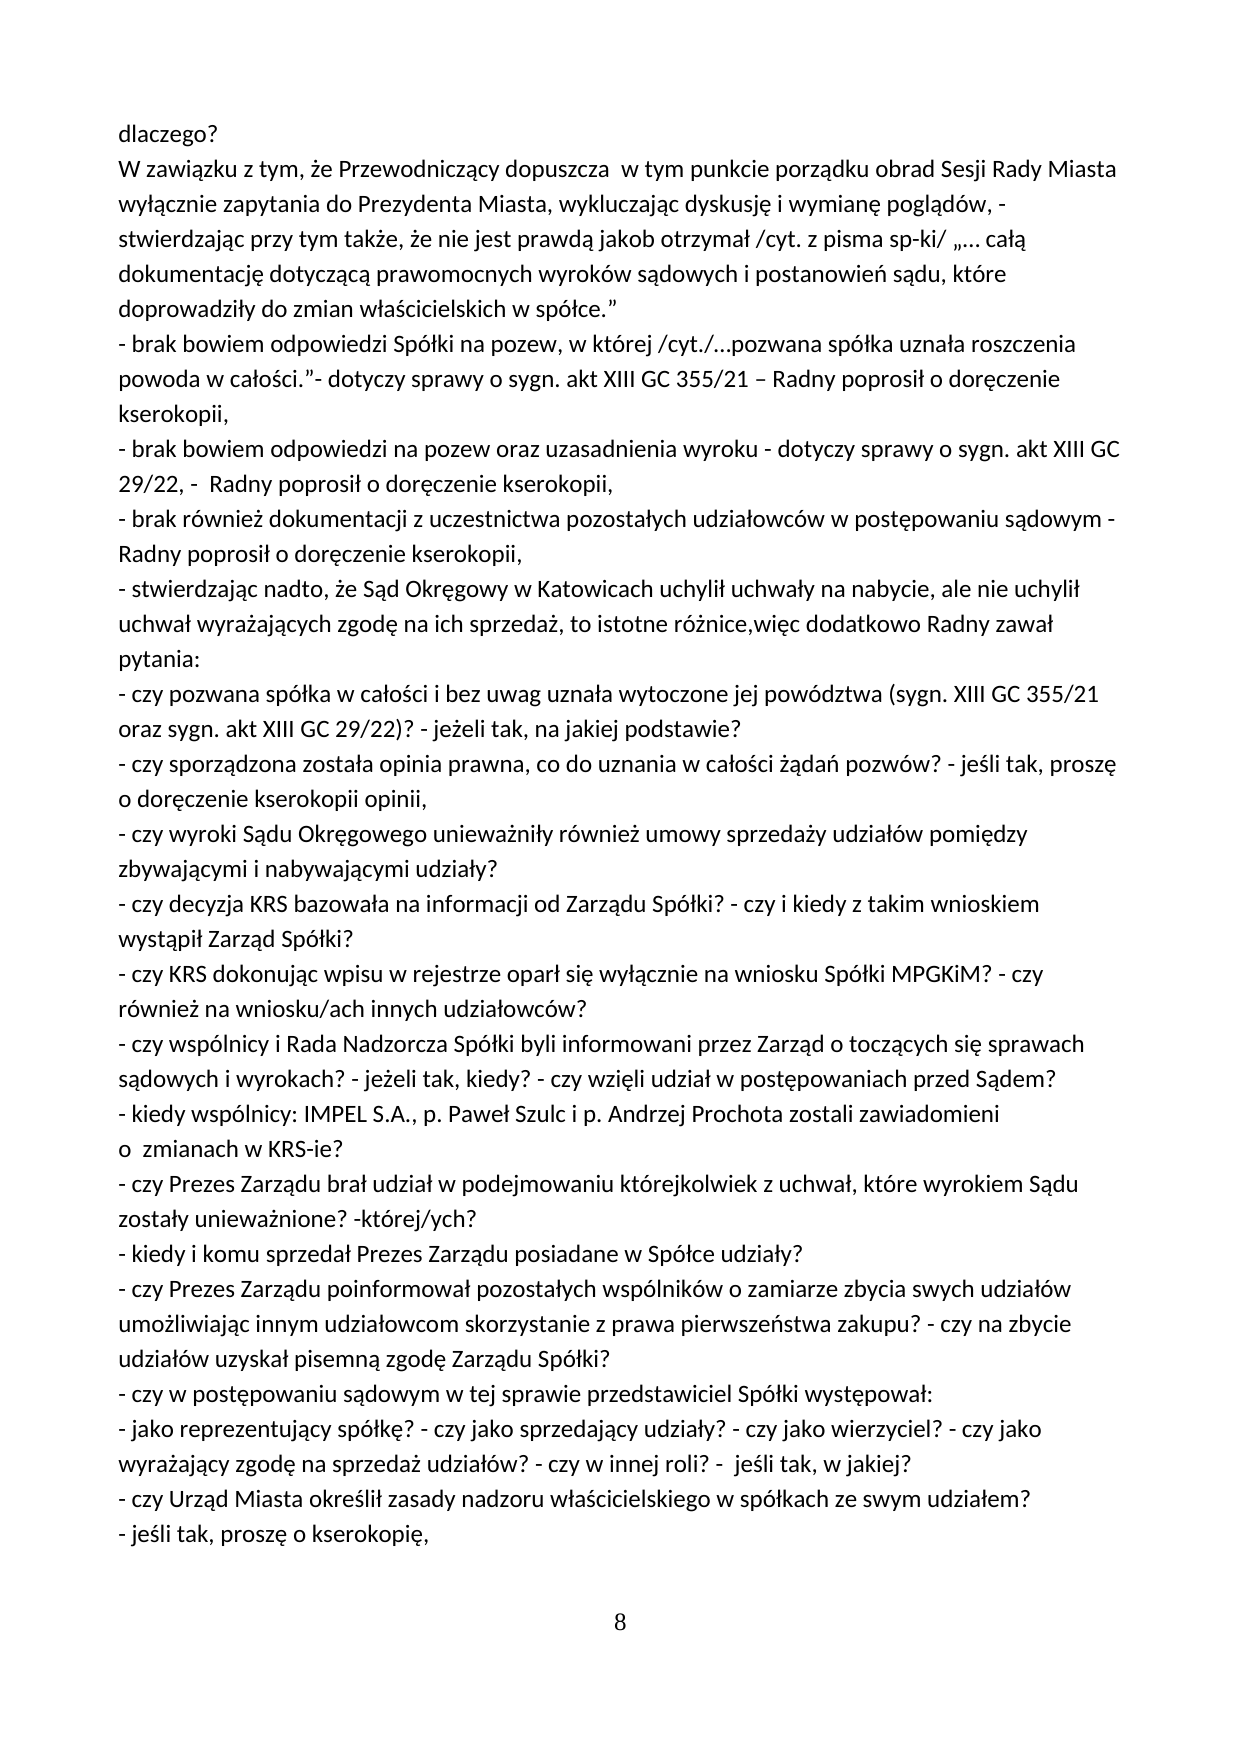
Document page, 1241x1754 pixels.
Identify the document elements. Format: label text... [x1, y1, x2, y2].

text - czy w postępowaniu sądowym w tej sprawie przedstawiciel Spółki występował: [118, 1378, 1122, 1409]
text - brak bowiem odpowiedzi Spółki na pozew, w której /cyt./…pozwana spółka uznała roszczenia powoda w całości.”- dotyczy sprawy o sygn. akt XIII GC 355/21 – Radny poprosił o doręczenie kserokopii, [118, 328, 1122, 429]
text W zawiązku z tym, że Przewodniczący dopuszcza w tym punkcie porządku obrad Sesji Rady Miasta wyłącznie zapytania do Prezydenta Miasta, wykluczając dyskusję i wymianę poglądów, - stwierdzając przy tym także, że nie jest prawdą jakob otrzymał /cyt. z pisma sp-ki/ „… całą dokumentację dotyczącą prawomocnych wyroków sądowych i postanowień sądu, które doprowadziły do zmian właścicielskich w spółce.” [118, 153, 1122, 324]
text - kiedy i komu sprzedał Prezes Zarządu posiadane w Spółce udziały? [118, 1238, 1122, 1269]
text - jeśli tak, proszę o kserokopię, [118, 1518, 1122, 1549]
text - czy Prezes Zarządu brał udział w podejmowaniu którejkolwiek z uchwał, które wyrokiem Sądu zostały unieważnione? -której/ych? [118, 1168, 1122, 1234]
text - czy sporządzona została opinia prawna, co do uznania w całości żądań pozwów? - jeśli tak, proszę o doręczenie kserokopii opinii, [118, 748, 1122, 814]
text - czy decyzja KRS bazowała na informacji od Zarządu Spółki? - czy i kiedy z takim wnioskiem wystąpił Zarząd Spółki? [118, 888, 1122, 954]
text - brak bowiem odpowiedzi na pozew oraz uzasadnienia wyroku - dotyczy sprawy o sygn. akt XIII GC 29/22, - Radny poprosił o doręczenie kserokopii, [118, 433, 1122, 499]
text - czy wyroki Sądu Okręgowego unieważniły również umowy sprzedaży udziałów pomiędzy zbywającymi i nabywającymi udziały? [118, 818, 1122, 884]
text - kiedy wspólnicy: IMPEL S.A., p. Paweł Szulc i p. Andrzej Prochota zostali zawiadomieni o zmianach w KRS-ie? [118, 1098, 1122, 1164]
text - czy pozwana spółka w całości i bez uwag uznała wytoczone jej powództwa (sygn. XIII GC 355/21 oraz sygn. akt XIII GC 29/22)? - jeżeli tak, na jakiej podstawie? [118, 678, 1122, 744]
text - jako reprezentujący spółkę? - czy jako sprzedający udziały? - czy jako wierzyciel? - czy jako wyrażający zgodę na sprzedaż udziałów? - czy w innej roli? - jeśli tak, w jakiej? [118, 1413, 1122, 1479]
text - czy Urząd Miasta określił zasady nadzoru właścicielskiego w spółkach ze swym udziałem? [118, 1483, 1122, 1514]
text - dlaczego? [118, 118, 1122, 149]
text - czy Prezes Zarządu poinformował pozostałych wspólników o zamiarze zbycia swych udziałów umożliwiając innym udziałowcom skorzystanie z prawa pierwszeństwa zakupu? - czy na zbycie udziałów uzyskał pisemną zgodę Zarządu Spółki? [118, 1273, 1122, 1374]
text - brak również dokumentacji z uczestnictwa pozostałych udziałowców w postępowaniu sądowym - Radny poprosił o doręczenie kserokopii, [118, 503, 1122, 569]
text - czy KRS dokonując wpisu w rejestrze oparł się wyłącznie na wniosku Spółki MPGKiM? - czy również na wniosku/ach innych udziałowców? [118, 958, 1122, 1024]
text - czy wspólnicy i Rada Nadzorcza Spółki byli informowani przez Zarząd o toczących się sprawach sądowych i wyrokach? - jeżeli tak, kiedy? - czy wzięli udział w postępowaniach przed Sądem? [118, 1028, 1122, 1094]
text - stwierdzając nadto, że Sąd Okręgowy w Katowicach uchylił uchwały na nabycie, ale nie uchylił uchwał wyrażających zgodę na ich sprzedaż, to istotne różnice,więc dodatkowo Radny zawał pytania: [118, 573, 1122, 674]
